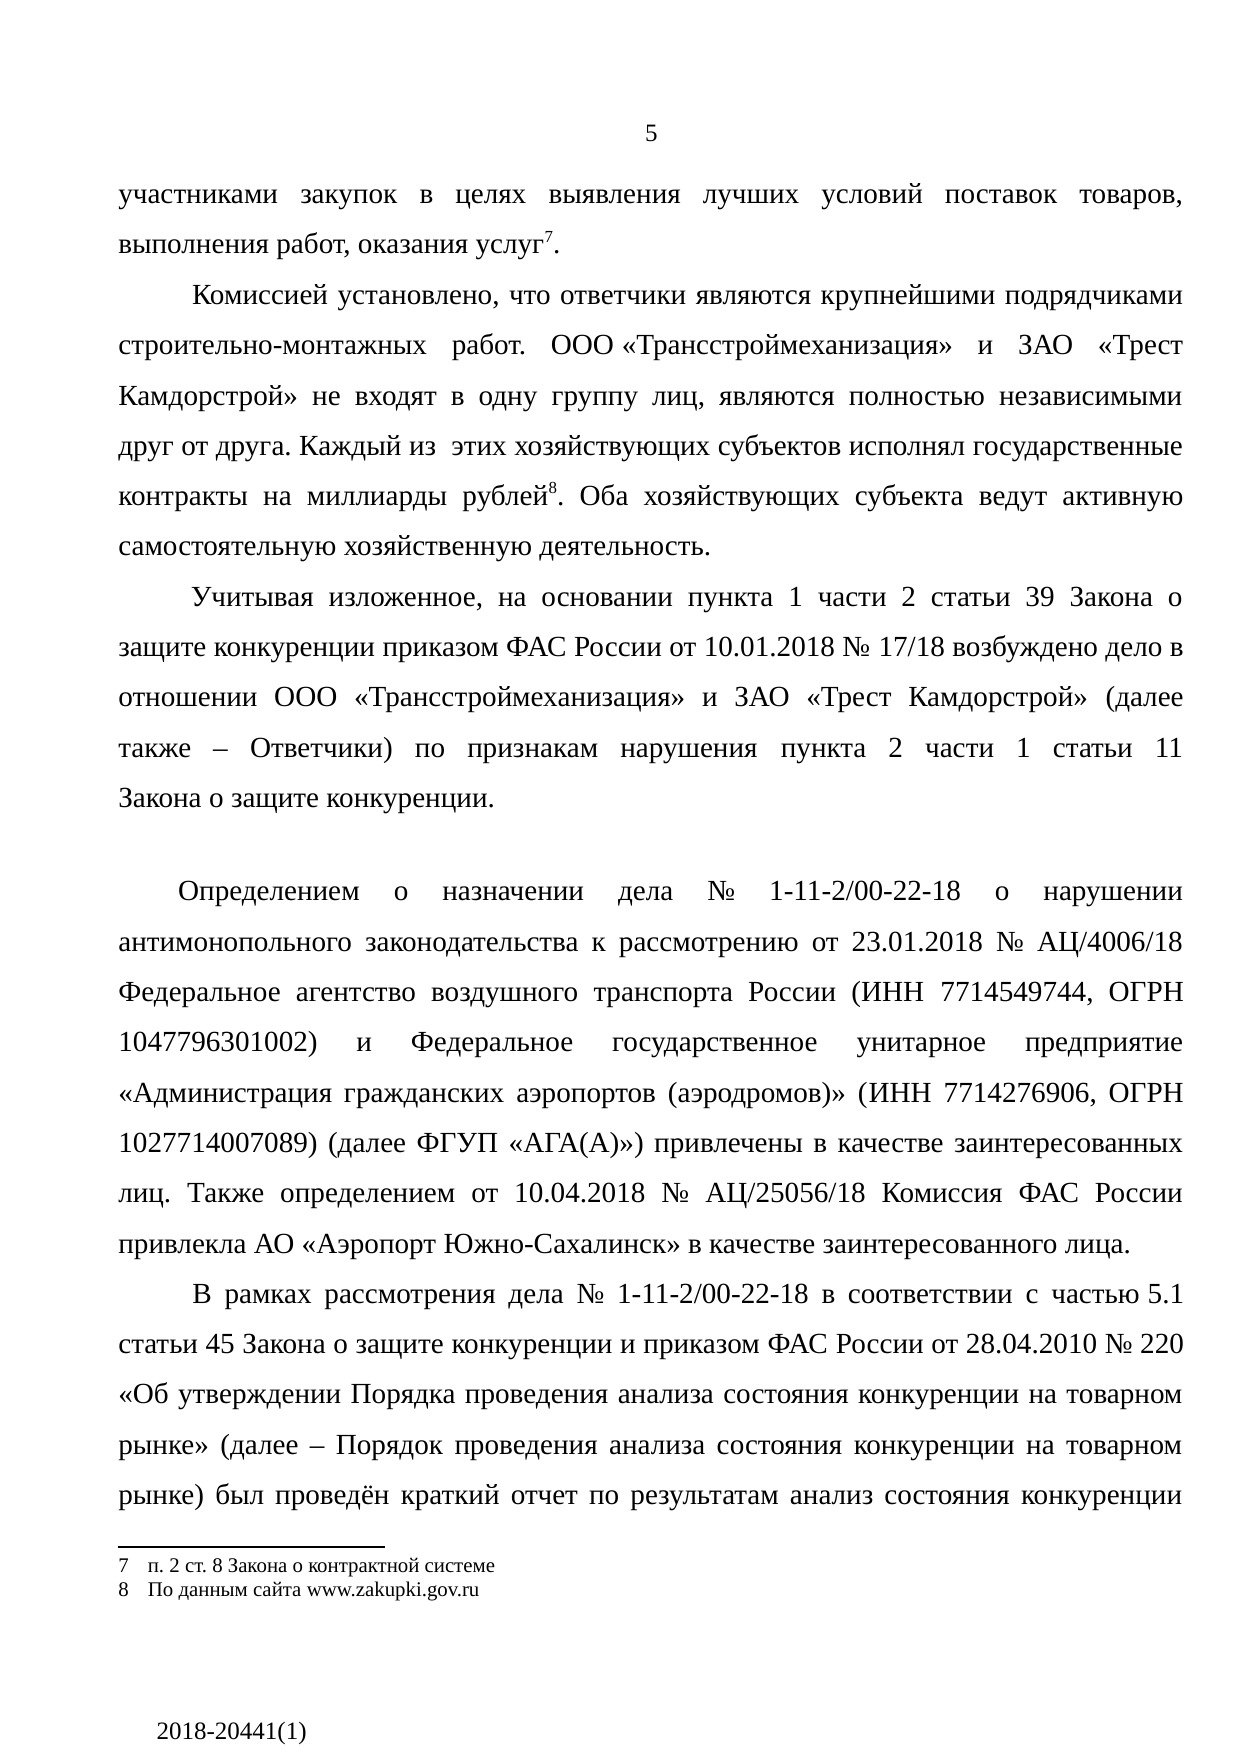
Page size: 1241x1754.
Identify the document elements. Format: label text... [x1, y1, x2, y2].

text Определением о назначении дела № 1-11-2/00-22-18 о нарушении антимонопольного законодательства к рассмотрению от 23.01.2018 № АЦ/4006/18 Федеральное агентство воздушного транспорта России (ИНН 7714549744, ОГРН 1047796301002) и Федеральное государственное унитарное предприятие «Администрация гражданских аэропортов (аэродромов)» (ИНН 7714276906, ОГРН 1027714007089) (далее ФГУП «АГА(А)») привлечены в качестве заинтересованных лиц. Также определением от 10.04.2018 № АЦ/25056/18 Комиссия ФАС России привлекла АО «Аэропорт Южно-Сахалинск» в качестве заинтересованного лица. [118, 873, 1184, 1259]
text п. 2 ст. 8 Закона о контрактной системе [118, 1553, 1184, 1577]
text По данным сайта www.zakupki.gov.ru [118, 1577, 1184, 1601]
text участниками закупок в целях выявления лучших условий поставок товаров, выполнения работ, оказания услуг. [118, 176, 1184, 260]
text Учитывая изложенное, на основании пункта 1 части 2 статьи 39 Закона о защите конкуренции приказом ФАС России от 10.01.2018 № 17/18 возбуждено дело в отношении ООО «Трансстроймеханизация» и ЗАО «Трест Камдорстрой» (далее также – Ответчики) по признакам нарушения пункта 2 части 1 статьи 11 Закона о защите конкуренции. [118, 579, 1184, 814]
text Комиссией установлено, что ответчики являются крупнейшими подрядчиками строительно-монтажных работ. ООО «Трансстроймеханизация» и ЗАО «Трест Камдорстрой» не входят в одну группу лиц, являются полностью независимыми друг от друга. Каждый из этих хозяйствующих субъектов исполнял государственные контракты на миллиарды рублей. Оба хозяйствующих субъекта ведут активную самостоятельную хозяйственную деятельность. [118, 277, 1184, 562]
text В рамках рассмотрения дела № 1-11-2/00-22-18 в соответствии с частью 5.1 статьи 45 Закона о защите конкуренции и приказом ФАС России от 28.04.2010 № 220 «Об утверждении Порядка проведения анализа состояния конкуренции на товарном рынке» (далее – Порядок проведения анализа состояния конкуренции на товарном рынке) был проведён краткий отчет по результатам анализ состояния конкуренции [118, 1276, 1184, 1511]
